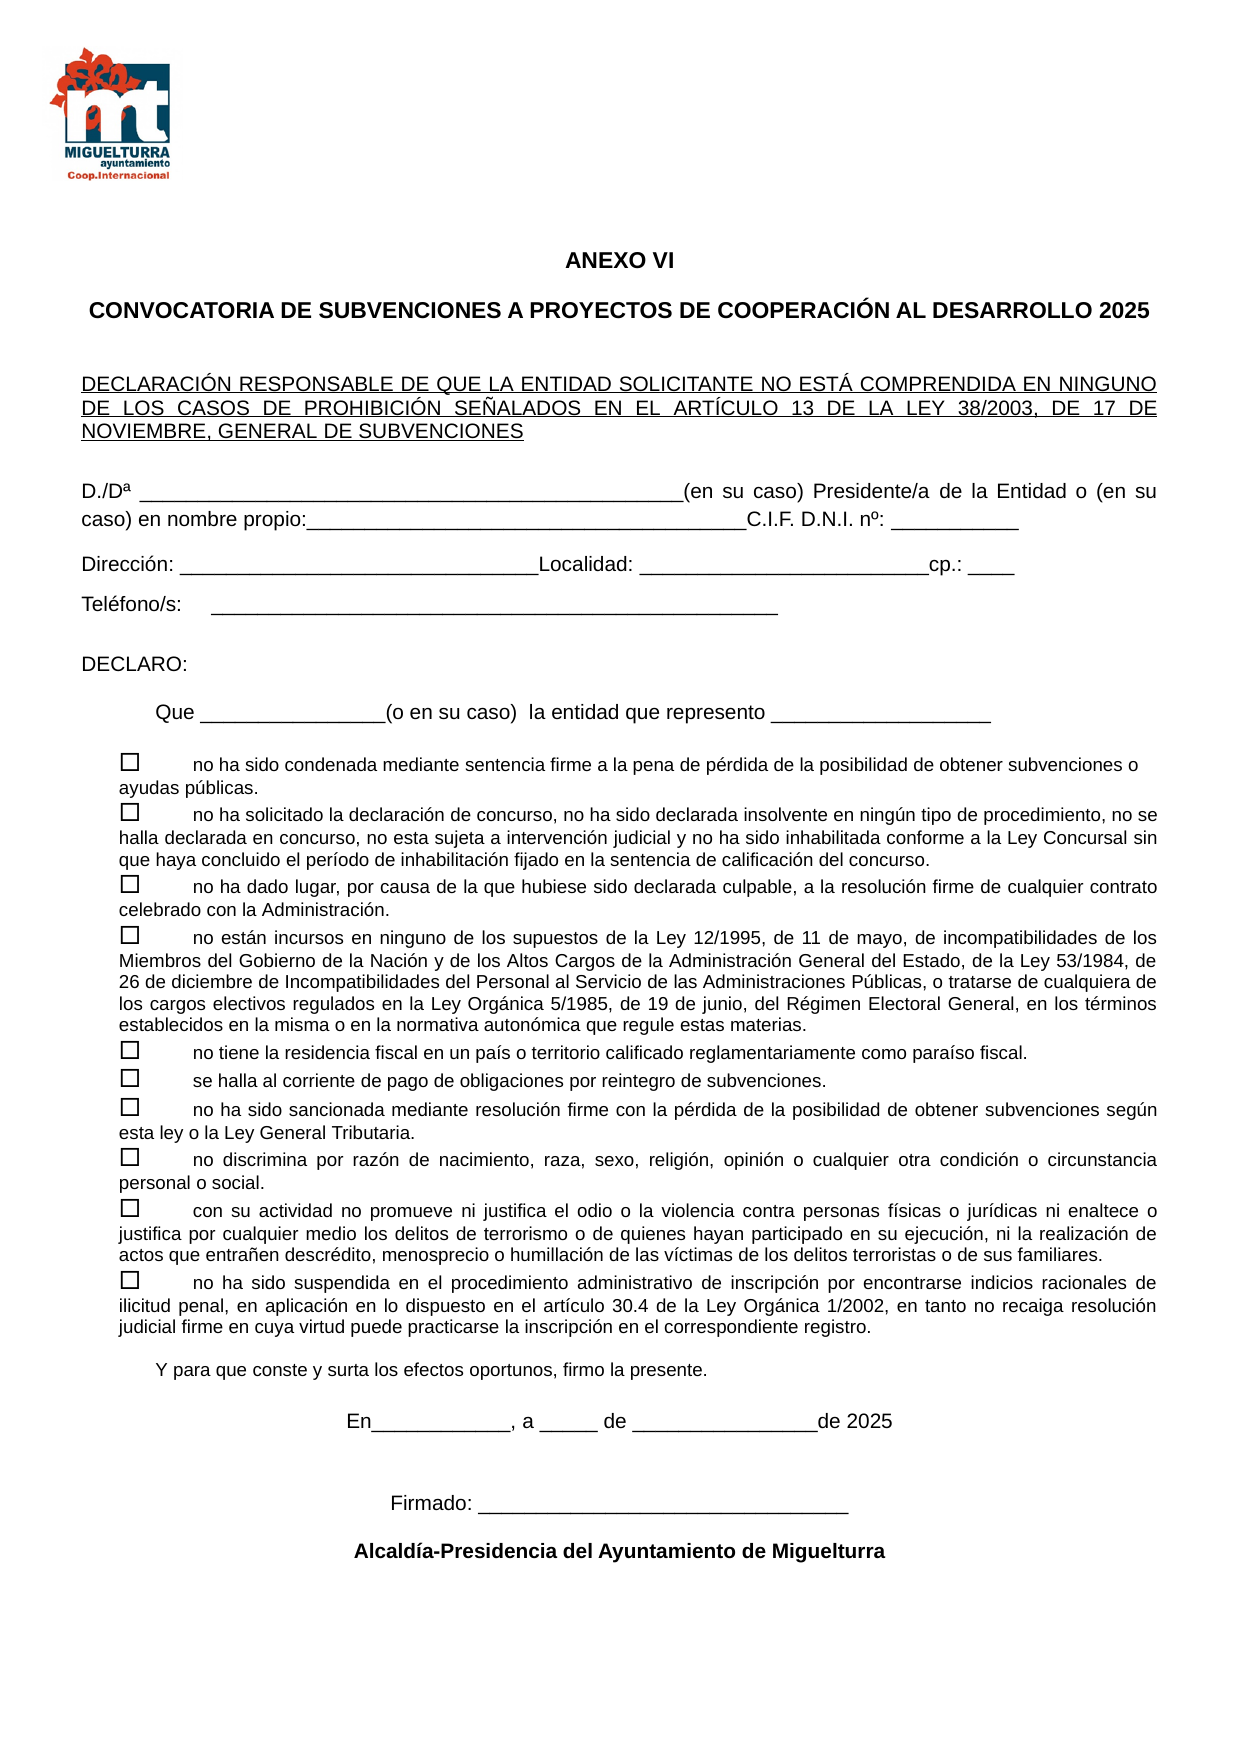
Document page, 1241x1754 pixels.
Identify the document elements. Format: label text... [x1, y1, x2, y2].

text DE LOS CASOS DE PROHIBICIÓN SEÑALADOS EN EL ARTÍCULO 13 DE LA LEY 38/2003, DE 17 DE [81, 393, 1157, 416]
text Y para que conste y surta los efectos oportunos, firmo la presente. [81, 1359, 1157, 1381]
text En____________, a _____ de ________________de 2025 [81, 1409, 1157, 1433]
text Teléfono/s: _________________________________________________ [81, 591, 1157, 615]
list se halla al corriente de pago de obligaciones por reintegro de subvenciones. [119, 1064, 1157, 1093]
list no están incursos en ninguno de los supuestos de la Ley 12/1995, de 11 de mayo, de incompatibilidades de los Miembros del Gobierno de la Nación y de los Altos Cargos de la Administración General del Estado, de la Ley 53/1984, de 26 de diciembre de Incompatibilidades del Personal al Servicio de las Administraciones Públicas, o tratarse de cualquiera de los cargos electivos regulados en la Ley Orgánica 5/1985, de 19 de junio, del Régimen Electoral General, en los términos establecidos en la misma o en la normativa autonómica que regule estas materias. [119, 921, 1157, 1036]
list no discrimina por razón de nacimiento, raza, sexo, religión, opinión o cualquier otra condición o circunstancia personal o social. [119, 1143, 1157, 1194]
text CONVOCATORIA DE SUBVENCIONES A PROYECTOS DE COOPERACIÓN AL DESARROLLO 2025 [81, 297, 1157, 323]
list no ha sido suspendida en el procedimiento administrativo de inscripción por encontrarse indicios racionales de ilicitud penal, en aplicación en lo dispuesto en el artículo 30.4 de la Ley Orgánica 1/2002, en tanto no recaiga resolución judicial firme en cuya virtud puede practicarse la inscripción en el correspondiente registro. [119, 1266, 1157, 1337]
text Firmado: ________________________________ [81, 1491, 1157, 1515]
text NOVIEMBRE, GENERAL DE SUBVENCIONES [81, 417, 1157, 443]
text DECLARO: [81, 652, 1157, 676]
list no ha sido sancionada mediante resolución firme con la pérdida de la posibilidad de obtener subvenciones según esta ley o la Ley General Tributaria. [119, 1093, 1157, 1143]
list no ha solicitado la declaración de concurso, no ha sido declarada insolvente en ningún tipo de procedimiento, no se halla declarada en concurso, no esta sujeta a intervención judicial y no ha sido inhabilitada conforme a la Ley Concursal sin que haya concluido el período de inhabilitación fijado en la sentencia de calificación del concurso. [119, 798, 1157, 870]
text Alcaldía-Presidencia del Ayuntamiento de Miguelturra [81, 1539, 1157, 1563]
text DECLARACIÓN RESPONSABLE DE QUE LA ENTIDAD SOLICITANTE NO ESTÁ COMPRENDIDA EN NINGUNO [81, 371, 1157, 392]
list con su actividad no promueve ni justifica el odio o la violencia contra personas físicas o jurídicas ni enaltece o justifica por cualquier medio los delitos de terrorismo o de quienes hayan participado en su ejecución, ni la realización de actos que entrañen descrédito, menosprecio o humillación de las víctimas de los delitos terroristas o de sus familiares. [119, 1194, 1157, 1266]
text Dirección: _______________________________Localidad: _________________________cp.: ____ [81, 552, 1157, 576]
list no ha dado lugar, por causa de la que hubiese sido declarada culpable, a la resolución firme de cualquier contrato celebrado con la Administración. [119, 870, 1157, 921]
list no ha sido condenada mediante sentencia firme a la pena de pérdida de la posibilidad de obtener subvenciones o ayudas públicas. [119, 748, 1157, 798]
picture [41, 46, 183, 181]
list no tiene la residencia fiscal en un país o territorio calificado reglamentariamente como paraíso fiscal. [119, 1036, 1157, 1064]
text Que ________________(o en su caso) la entidad que represento ___________________ [81, 700, 1157, 724]
text D./Dª _______________________________________________(en su caso) Presidente/a de la Entidad o (en su caso) en nombre propio:______________________________________C.I.F. D.N.I. nº: ___________ [81, 479, 1157, 531]
text ANEXO VI [81, 247, 1157, 273]
